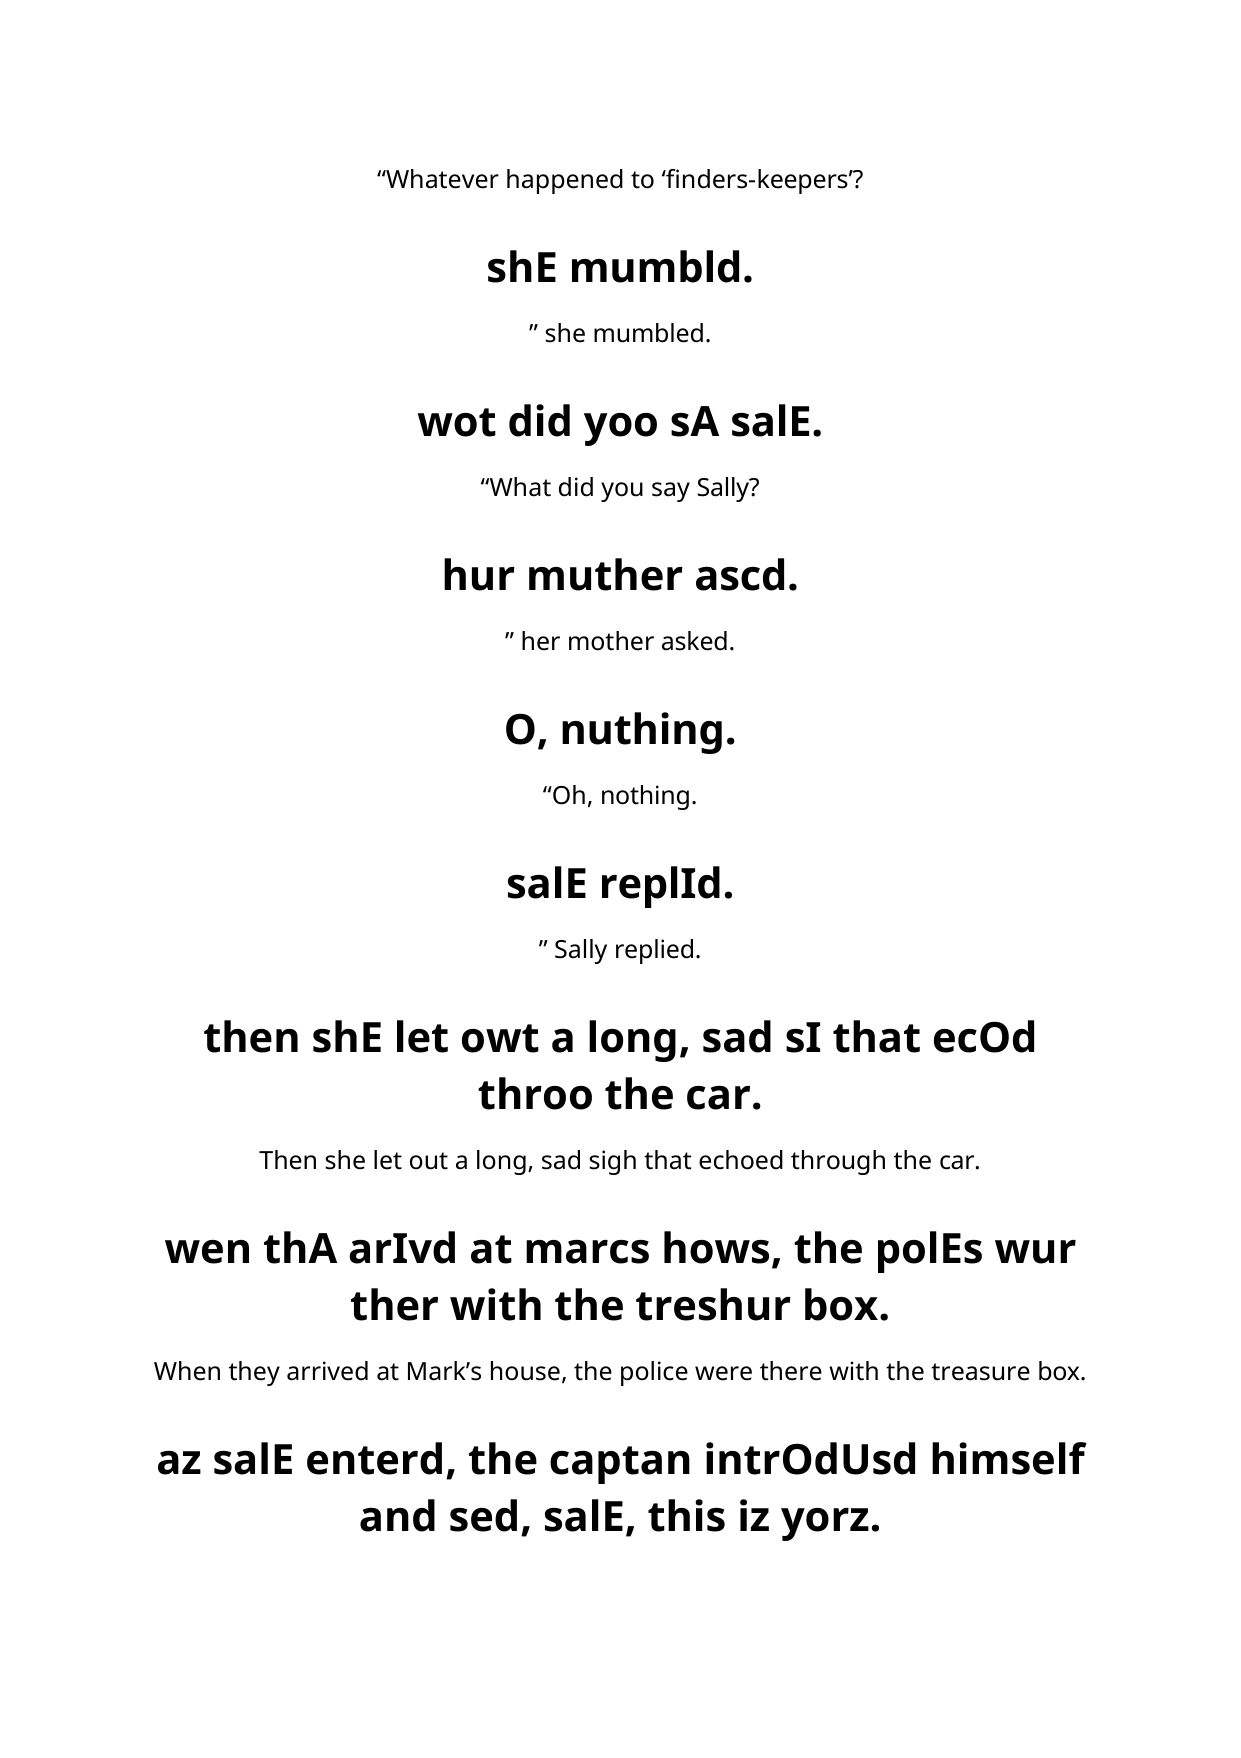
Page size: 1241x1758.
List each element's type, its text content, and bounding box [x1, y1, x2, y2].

text ” her mother asked. [147, 624, 1093, 658]
subtitle then shE let owt a long, sad sI that ecOd throo the car. [188, 1008, 1052, 1122]
text “What did you say Sally? [147, 470, 1093, 504]
subtitle wen thA arIvd at marcs hows, the polEs wur ther with the treshur box. [163, 1219, 1078, 1333]
subtitle shE mumbld. [147, 238, 1093, 295]
subtitle hur muther ascd. [147, 546, 1093, 603]
text ” Sally replied. [147, 932, 1093, 966]
subtitle O, nuthing. [147, 700, 1093, 757]
text ” she mumbled. [147, 316, 1093, 350]
subtitle az salE enterd, the captan intrOdUsd himself and sed, salE, this iz yorz. [153, 1430, 1087, 1544]
subtitle salE replId. [147, 854, 1093, 911]
subtitle wot did yoo sA salE. [147, 392, 1093, 449]
text “Whatever happened to ‘finders-keepers’? [147, 162, 1093, 196]
text When they arrived at Mark’s house, the police were there with the treasure box. [147, 1354, 1093, 1388]
text “Oh, nothing. [147, 778, 1093, 812]
text Then she let out a long, sad sigh that echoed through the car. [147, 1143, 1093, 1177]
